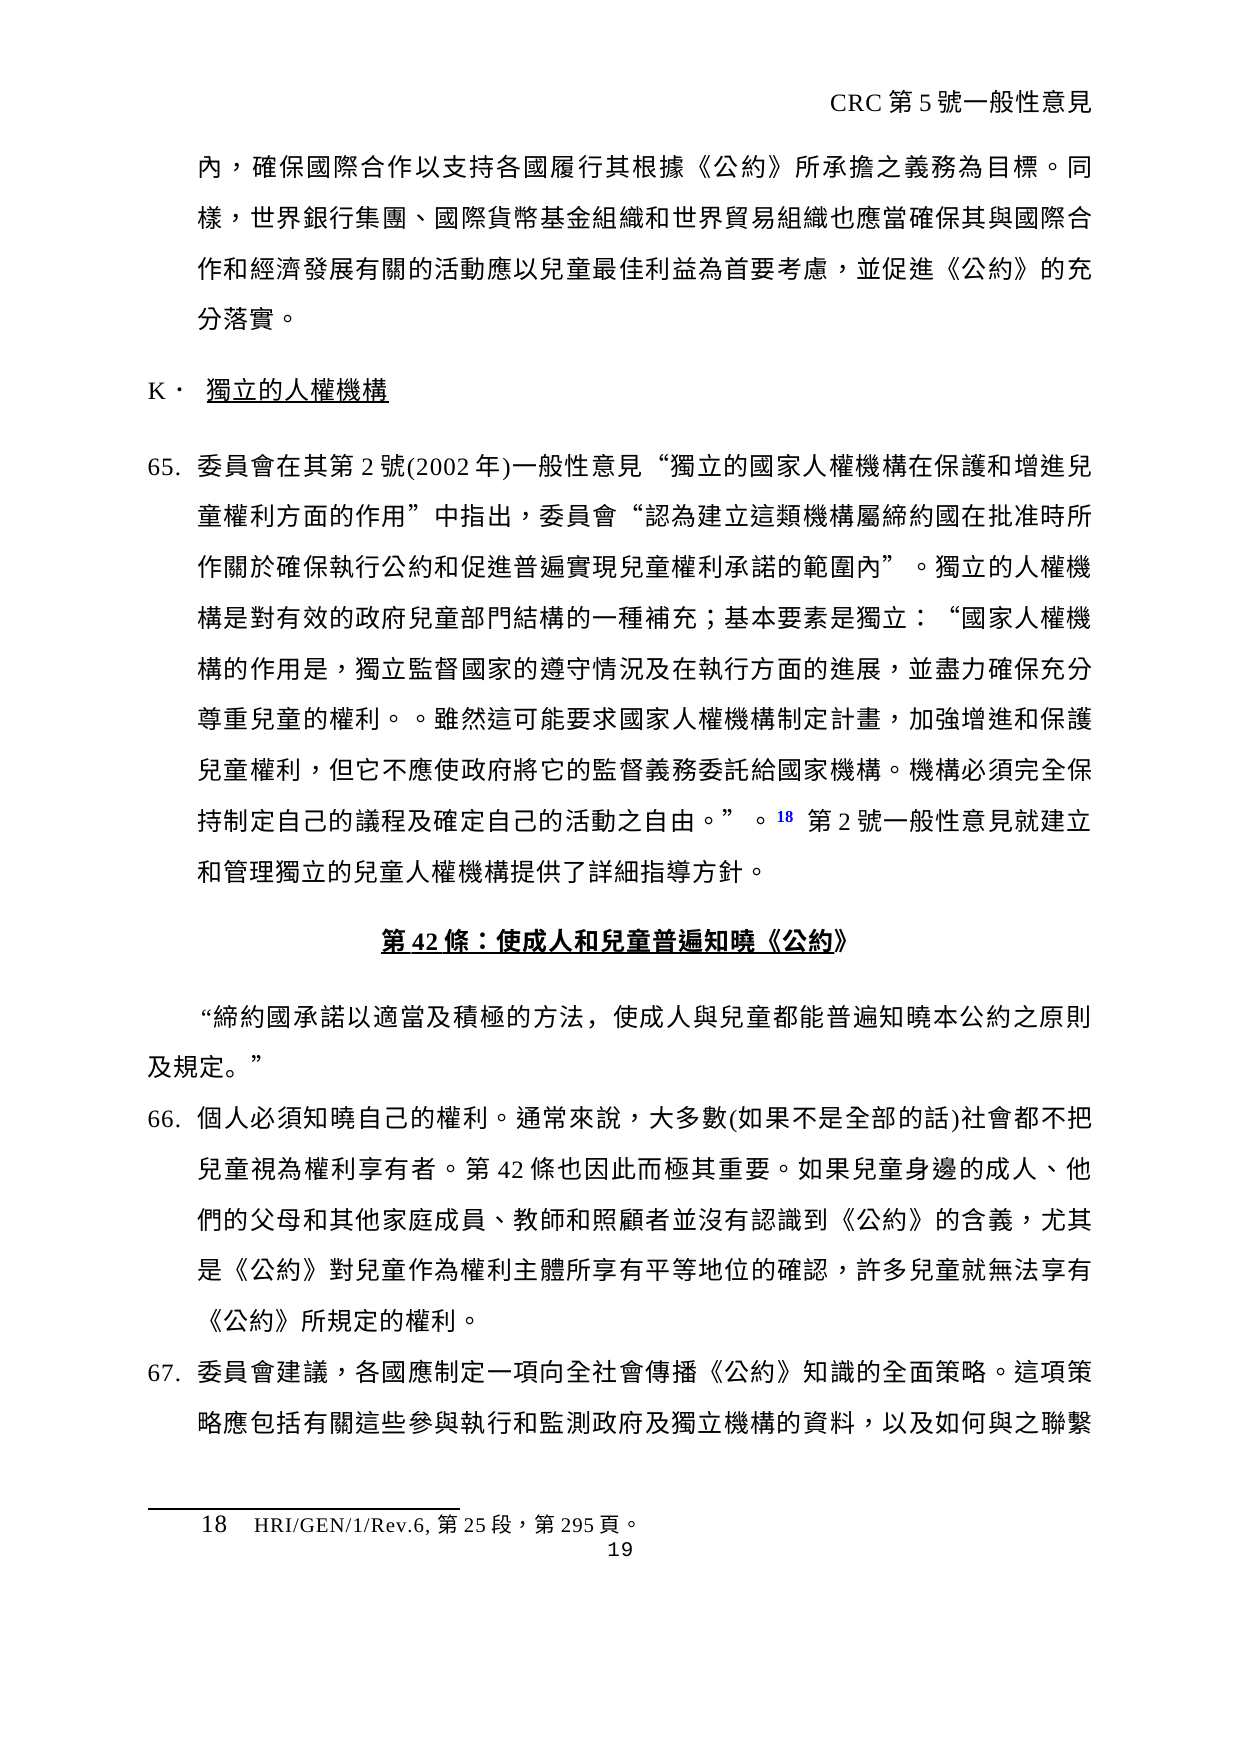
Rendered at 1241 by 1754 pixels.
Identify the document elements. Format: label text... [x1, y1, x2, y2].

list 個人必須知曉自己的權利。通常來說，大多數(如果不是全部的話)社會都不把兒童視為權利享有者。第42條也因此而極其重要。如果兒童身邊的成人、他們的父母和其他家庭成員、教師和照顧者並沒有認識到《公約》的含義，尤其是《公約》對兒童作為權利主體所享有平等地位的確認，許多兒童就無法享有《公約》所規定的權利。 [147, 1099, 1092, 1338]
subtitle 第42條：使成人和兒童普遍知曉《公約》 [148, 921, 1092, 958]
subtitle K． 獨立的人權機構 [148, 370, 1092, 407]
list HRI/GEN/1/Rev.6, 第25段，第295頁。 [148, 1509, 1092, 1539]
text “締約國承諾以適當及積極的方法，使成人與兒童都能普遍知曉本公約之原則及規定。” [147, 997, 1092, 1084]
list 內，確保國際合作以支持各國履行其根據《公約》所承擔之義務為目標。同樣，世界銀行集團、國際貨幣基金組織和世界貿易組織也應當確保其與國際合作和經濟發展有關的活動應以兒童最佳利益為首要考慮，並促進《公約》的充分落實。 [147, 148, 1092, 336]
list 委員會建議，各國應制定一項向全社會傳播《公約》知識的全面策略。這項策略應包括有關這些參與執行和監測政府及獨立機構的資料，以及如何與之聯繫 [147, 1352, 1092, 1439]
list 委員會在其第2號(2002年)一般性意見“獨立的國家人權機構在保護和增進兒童權利方面的作用”中指出，委員會“認為建立這類機構屬締約國在批准時所作關於確保執行公約和促進普遍實現兒童權利承諾的範圍內”。獨立的人權機構是對有效的政府兒童部門結構的一種補充；基本要素是獨立：“國家人權機構的作用是，獨立監督國家的遵守情況及在執行方面的進展，並盡力確保充分尊重兒童的權利。。雖然這可能要求國家人權機構制定計畫，加強增進和保護兒童權利，但它不應使政府將它的監督義務委託給國家機構。機構必須完全保持制定自己的議程及確定自己的活動之自由。”。 第2號一般性意見就建立和管理獨立的兒童人權機構提供了詳細指導方針。 [147, 446, 1092, 888]
